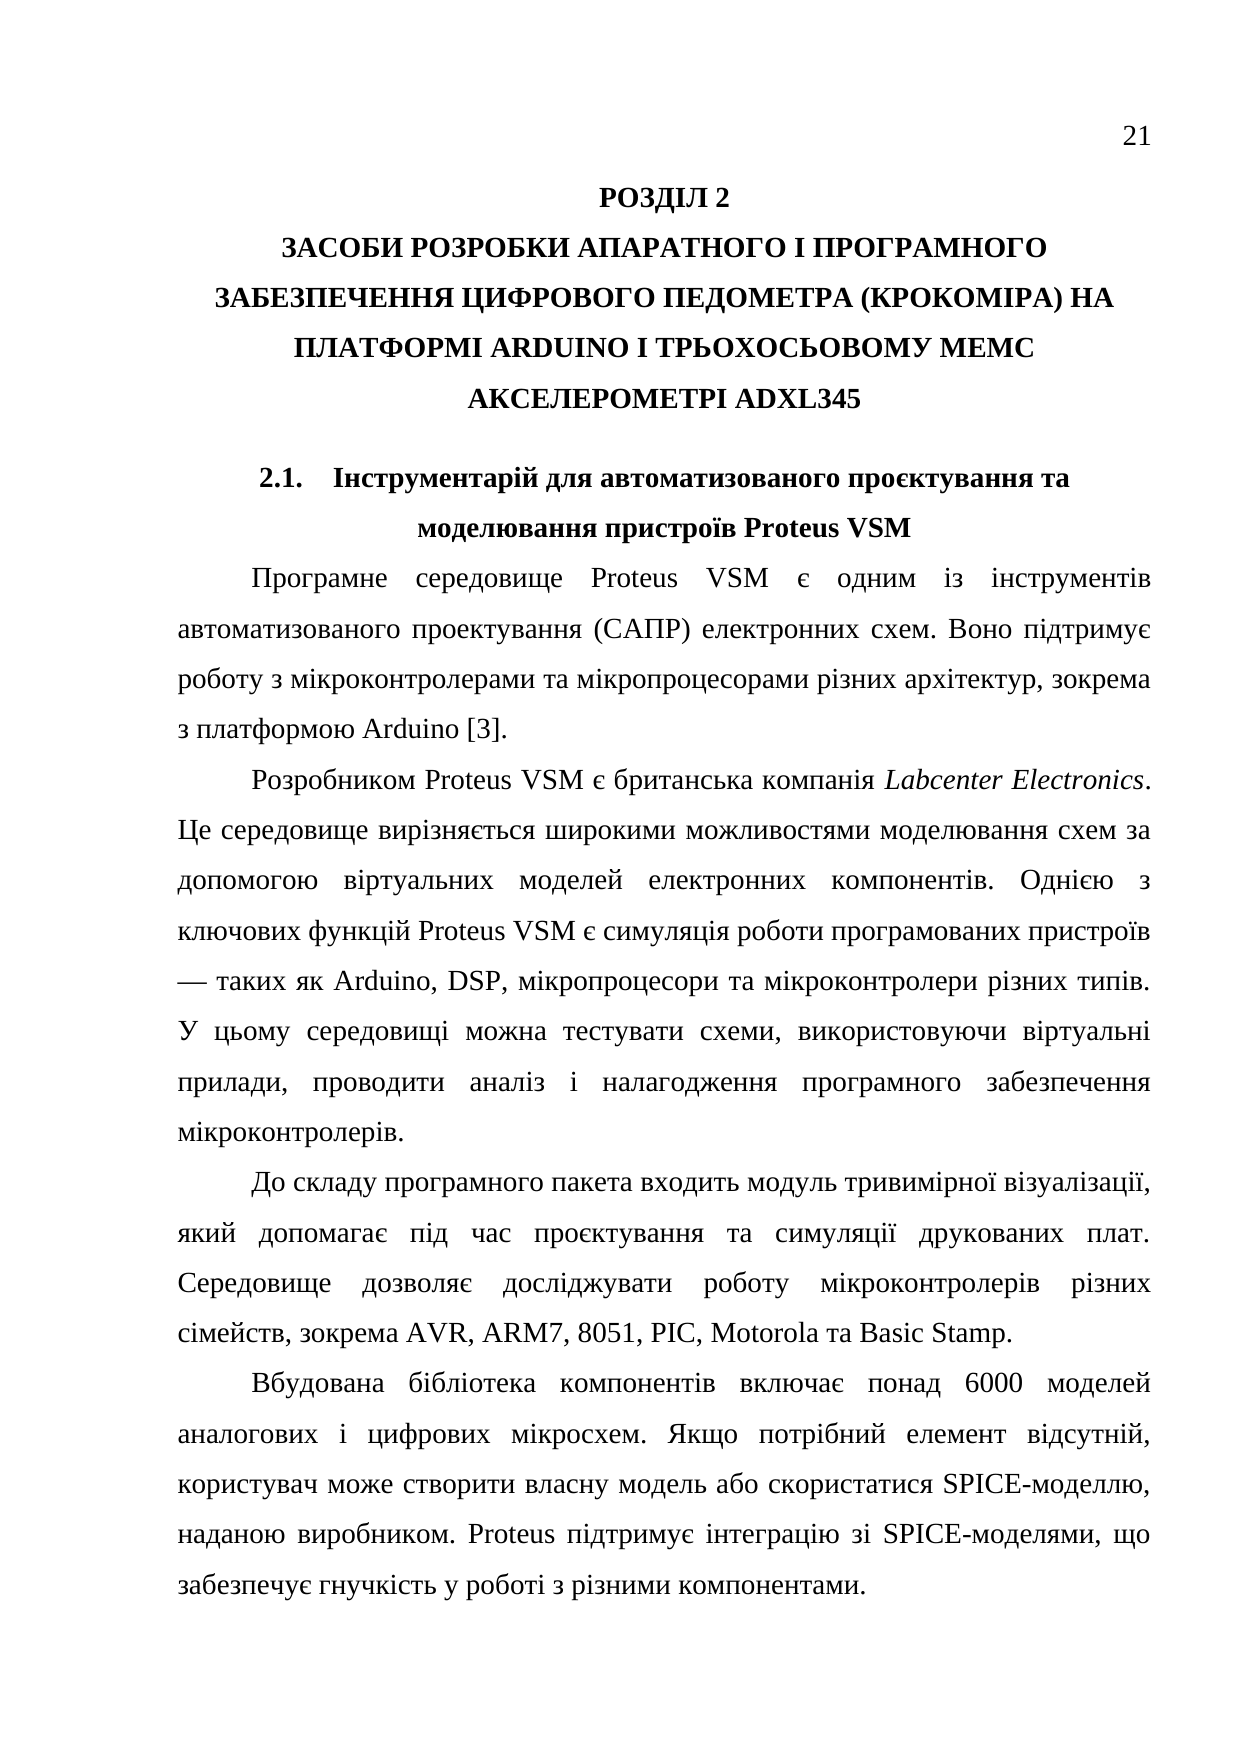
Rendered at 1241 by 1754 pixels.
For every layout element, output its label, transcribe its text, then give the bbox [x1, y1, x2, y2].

text Програмне середовище Proteus VSM є одним із інструментів автоматизованого проектування (САПР) електронних схем. Воно підтримує роботу з мікроконтролерами та мікропроцесорами різних архітектур, зокрема з платформою Arduino [3]. [177, 561, 1152, 745]
text Вбудована бібліотека компонентів включає понад 6000 моделей аналогових і цифрових мікросхем. Якщо потрібний елемент відсутній, користувач може створити власну модель або скористатися SPICE-моделлю, наданою виробником. Proteus підтримує інтеграцію зі SPICE-моделями, що забезпечує гнучкість у роботі з різними компонентами. [177, 1366, 1152, 1600]
subtitle 2.1. Інструментарій для автоматизованого проєктування та моделювання пристроїв Proteus VSM [177, 460, 1152, 544]
text До складу програмного пакета входить модуль тривимірної візуалізації, який допомагає під час проєктування та симуляції друкованих плат. Середовище дозволяє досліджувати роботу мікроконтролерів різних сімейств, зокрема AVR, ARM7, 8051, PIC, Motorola та Basic Stamp. [177, 1164, 1152, 1349]
text Розробником Proteus VSM є британська компанія Labcenter Electronics. Це середовище вирізняється широкими можливостями моделювання схем за допомогою віртуальних моделей електронних компонентів. Однією з ключових функцій Proteus VSM є симуляція роботи програмованих пристроїв — таких як Arduino, DSP, мікропроцесори та мікроконтролери різних типів. У цьому середовищі можна тестувати схеми, використовуючи віртуальні прилади, проводити аналіз і налагодження програмного забезпечення мікроконтролерів. [177, 762, 1152, 1148]
subtitle Розділ 2 Засоби розробки апаратного і програмного забезпечення цифрового педометра (крокоміра) на платформі Arduino і трьохосьовому MEMC акселерометрі ADXL345 [177, 180, 1152, 414]
